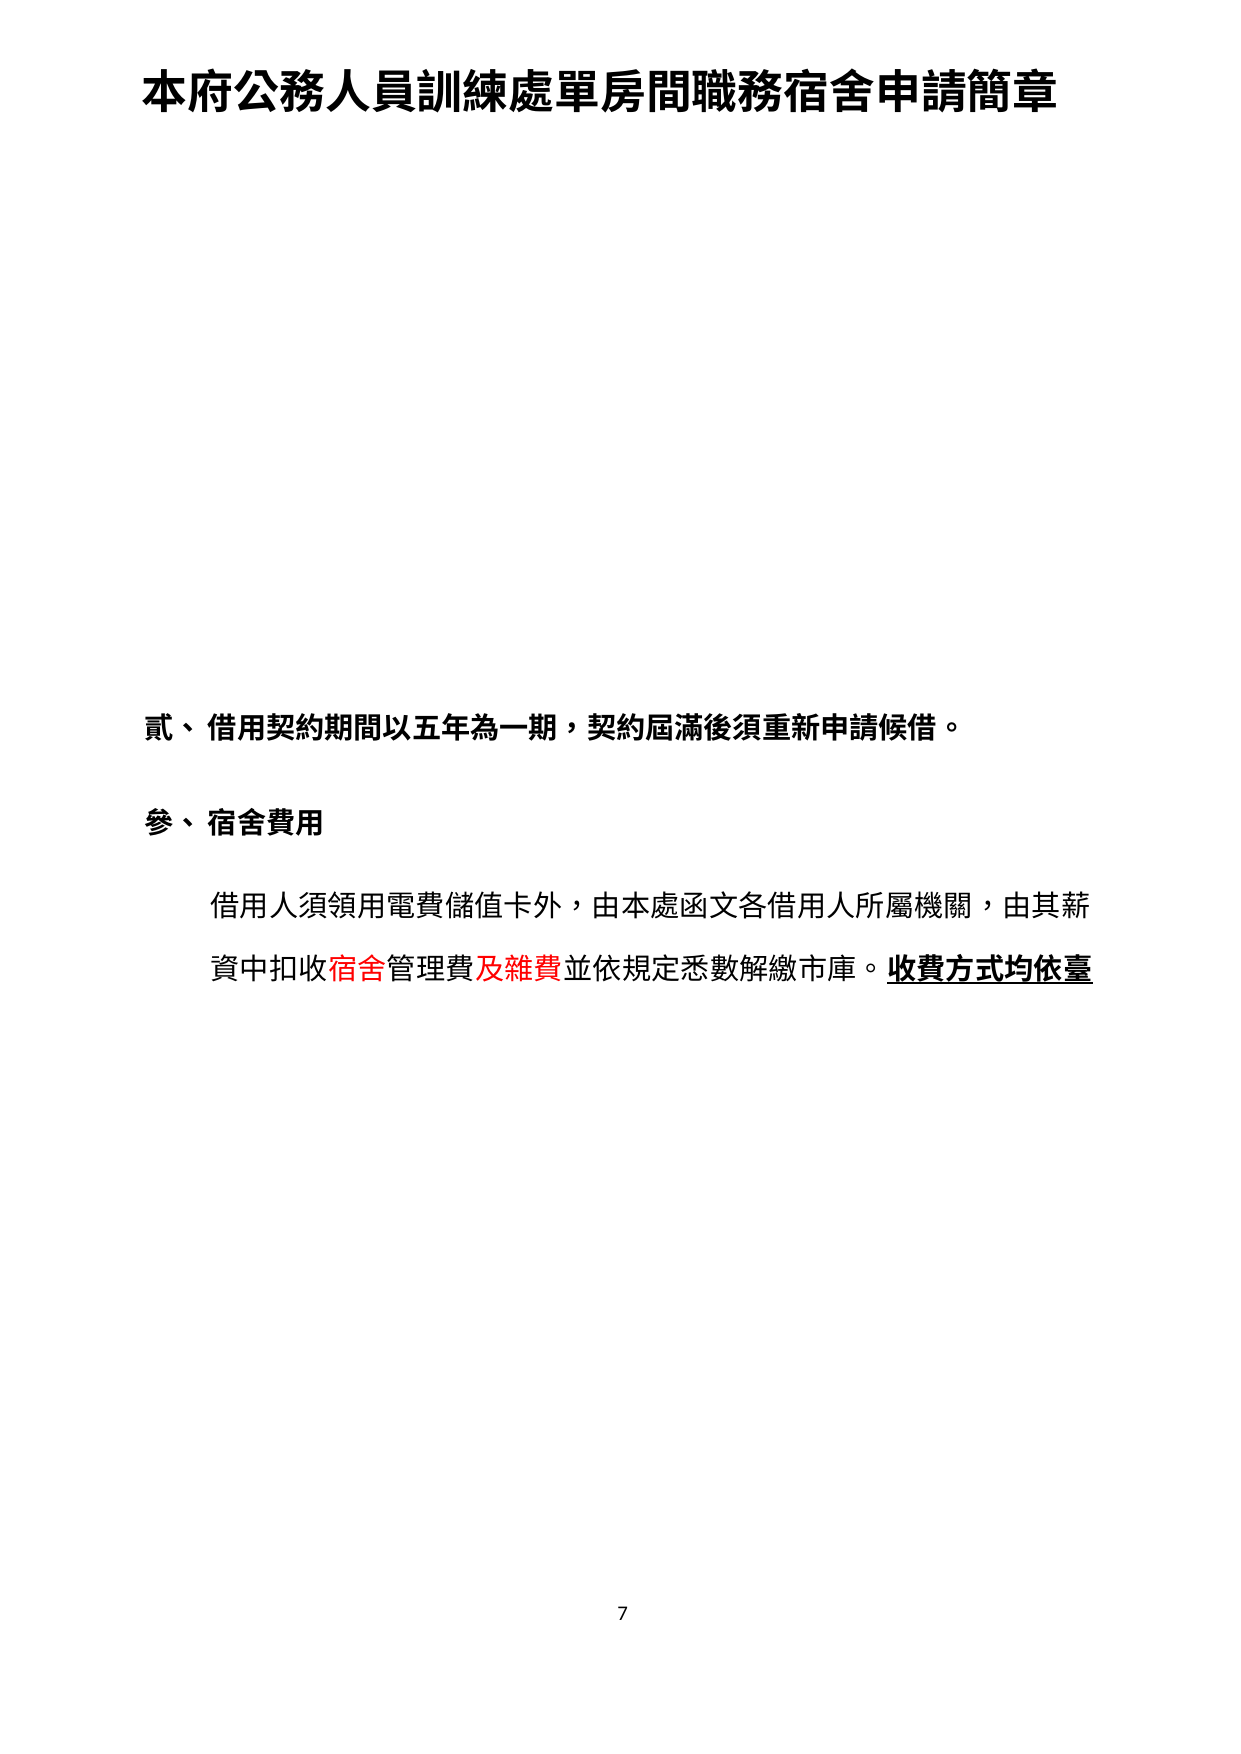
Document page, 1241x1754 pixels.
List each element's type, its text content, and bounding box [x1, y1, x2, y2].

list 宿舍費用 [144, 799, 1093, 842]
list 借用契約期間以五年為一期，契約屆滿後須重新申請候借。 [144, 704, 1093, 747]
text 借用人須領用電費儲值卡外，由本處函文各借用人所屬機關，由其薪資中扣收宿舍管理費及雜費並依規定悉數解繳市庫。收費方式均依臺 [210, 862, 1093, 987]
